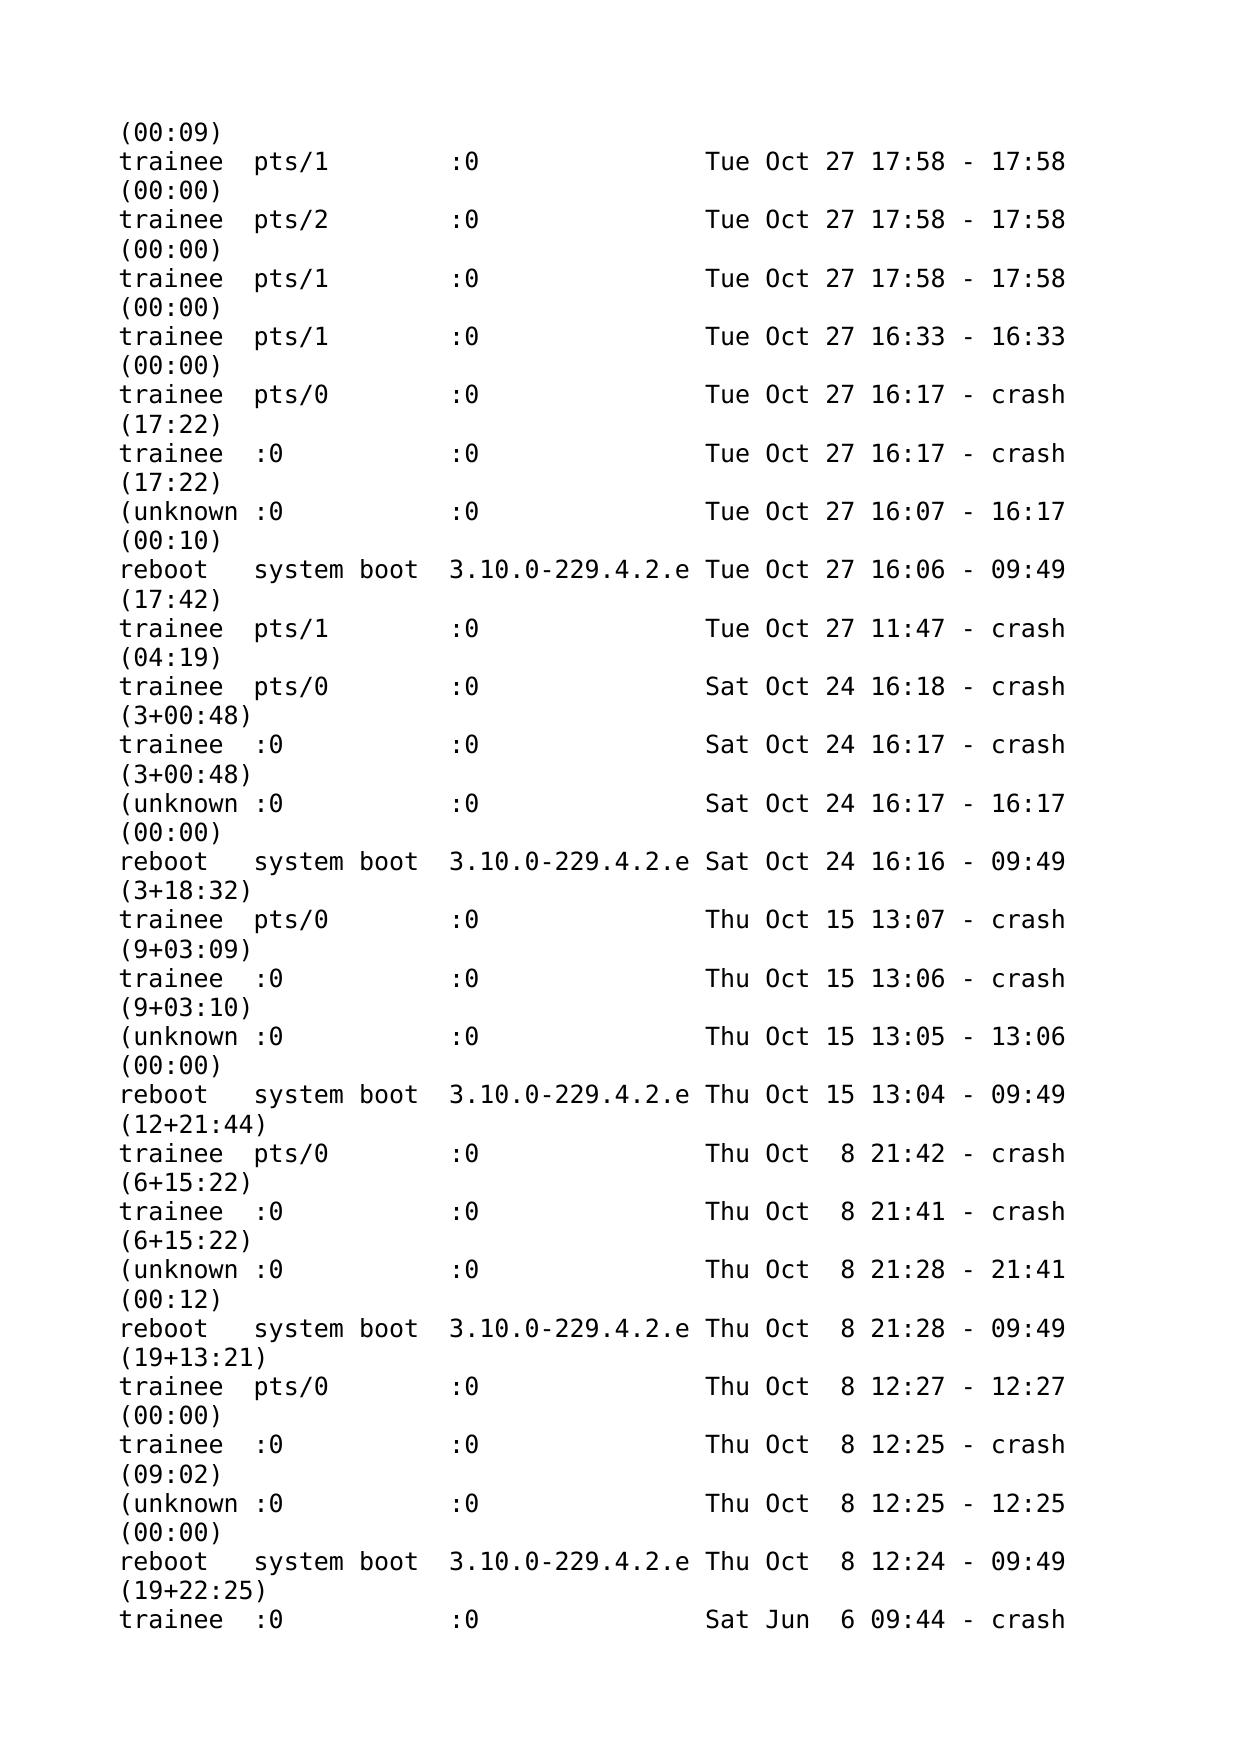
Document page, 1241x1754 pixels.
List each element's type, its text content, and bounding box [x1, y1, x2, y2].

text (00:09) trainee pts/1 :0 Tue Oct 27 17:58 - 17:58 (00:00) trainee pts/2 :0 Tue Oct 27 17:58 - 17:58 (00:00) trainee pts/1 :0 Tue Oct 27 17:58 - 17:58 (00:00) trainee pts/1 :0 Tue Oct 27 16:33 - 16:33 (00:00) trainee pts/0 :0 Tue Oct 27 16:17 - crash (17:22) trainee :0 :0 Tue Oct 27 16:17 - crash (17:22) (unknown :0 :0 Tue Oct 27 16:07 - 16:17 (00:10) reboot system boot 3.10.0-229.4.2.e Tue Oct 27 16:06 - 09:49 (17:42) trainee pts/1 :0 Tue Oct 27 11:47 - crash (04:19) trainee pts/0 :0 Sat Oct 24 16:18 - crash (3+00:48) trainee :0 :0 Sat Oct 24 16:17 - crash (3+00:48) (unknown :0 :0 Sat Oct 24 16:17 - 16:17 (00:00) reboot system boot 3.10.0-229.4.2.e Sat Oct 24 16:16 - 09:49 (3+18:32) trainee pts/0 :0 Thu Oct 15 13:07 - crash (9+03:09) trainee :0 :0 Thu Oct 15 13:06 - crash (9+03:10) (unknown :0 :0 Thu Oct 15 13:05 - 13:06 (00:00) reboot system boot 3.10.0-229.4.2.e Thu Oct 15 13:04 - 09:49 (12+21:44) trainee pts/0 :0 Thu Oct 8 21:42 - crash (6+15:22) trainee :0 :0 Thu Oct 8 21:41 - crash (6+15:22) (unknown :0 :0 Thu Oct 8 21:28 - 21:41 (00:12) reboot system boot 3.10.0-229.4.2.e Thu Oct 8 21:28 - 09:49 (19+13:21) trainee pts/0 :0 Thu Oct 8 12:27 - 12:27 (00:00) trainee :0 :0 Thu Oct 8 12:25 - crash (09:02) (unknown :0 :0 Thu Oct 8 12:25 - 12:25 (00:00) reboot system boot 3.10.0-229.4.2.e Thu Oct 8 12:24 - 09:49 (19+22:25) trainee :0 :0 Sat Jun 6 09:44 - crash [118, 118, 1122, 1635]
